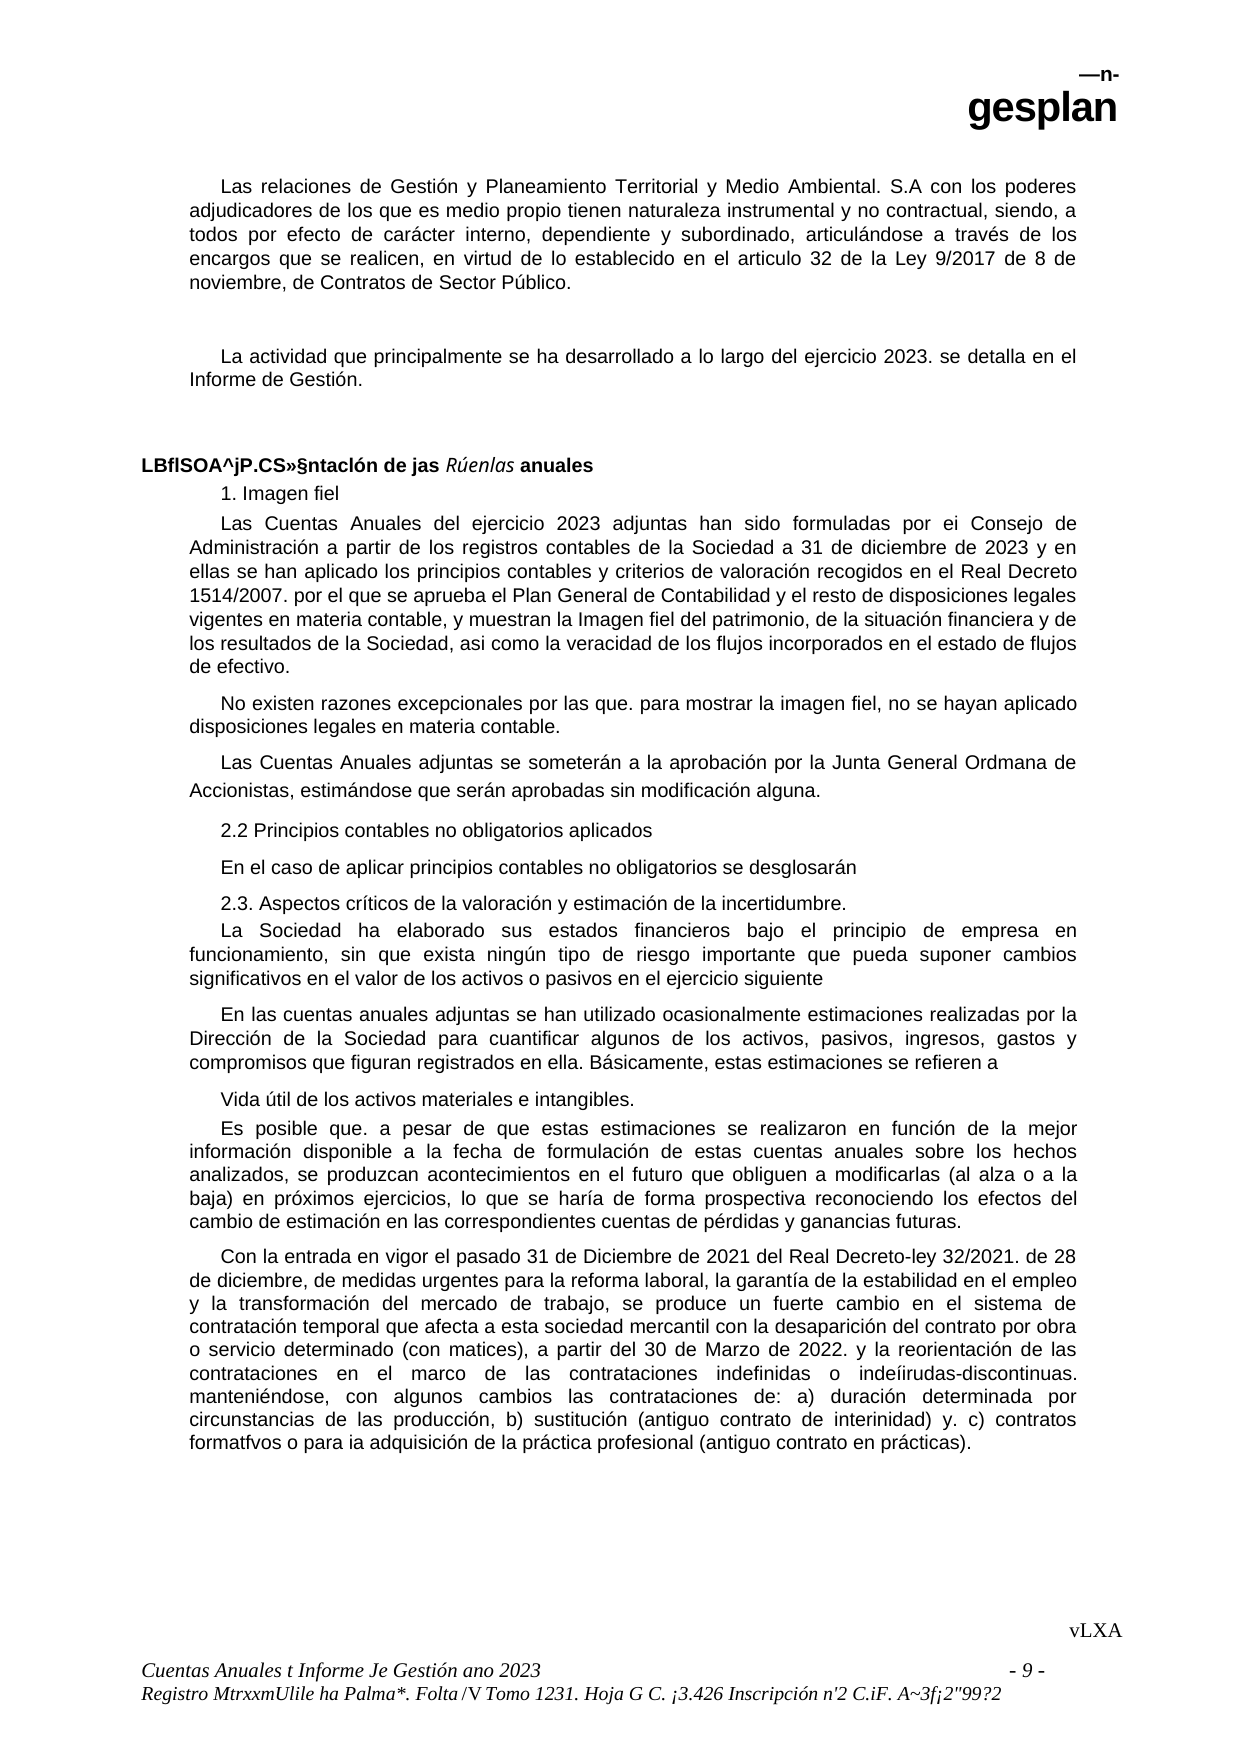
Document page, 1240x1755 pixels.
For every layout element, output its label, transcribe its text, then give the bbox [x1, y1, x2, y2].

text En el caso de aplicar principios contables no obligatorios se desglosarán [189, 845, 1122, 881]
text Las Cuentas Anuales del ejercicio 2023 adjuntas han sido formuladas por ei Consejo de Administración a partir de los registros contables de la Sociedad a 31 de diciembre de 2023 y en ellas se han aplicado los principios contables y criterios de valoración recogidos en el Real Decreto 1514/2007. por el que se aprueba el Plan General de Contabilidad y el resto de disposiciones legales vigentes en materia contable, y muestran la Imagen fiel del patrimonio, de la situación financiera y de los resultados de la Sociedad, asi como la veracidad de los flujos incorporados en el estado de flujos de efectivo. [189, 511, 1078, 679]
text Registro MtrxxmUlile ha Palma*. Folta / V Tomo 1231. Hoja G C. ¡3.426 Inscripción n'2 C.iF. A~3f¡2"99?2 [141, 1682, 1122, 1705]
text Cuentas Anuales t Informe Je Gestión ano 2023 - 9 - [141, 1660, 1122, 1682]
text Con la entrada en vigor el pasado 31 de Diciembre de 2021 del Real Decreto-ley 32/2021. de 28 de diciembre, de medidas urgentes para la reforma laboral, la garantía de la estabilidad en el empleo y la transformación del mercado de trabajo, se produce un fuerte cambio en el sistema de contratación temporal que afecta a esta sociedad mercantil con la desaparición del contrato por obra o servicio determinado (con matices), a partir del 30 de Marzo de 2022. y la reorientación de las contrataciones en el marco de las contrataciones indefinidas o indeíirudas-discontinuas. manteniéndose, con algunos cambios las contrataciones de: a) duración determinada por circunstancias de las producción, b) sustitución (antiguo contrato de interinidad) y. c) contratos formatfvos o para ia adquisición de la práctica profesional (antiguo contrato en prácticas). [189, 1245, 1078, 1454]
text Es posible que. a pesar de que estas estimaciones se realizaron en función de la mejor información disponible a la fecha de formulación de estas cuentas anuales sobre los hechos analizados, se produzcan acontecimientos en el futuro que obliguen a modificarlas (al alza o a la baja) en próximos ejercicios, lo que se haría de forma prospectiva reconociendo los efectos del cambio de estimación en las correspondientes cuentas de pérdidas y ganancias futuras. [189, 1117, 1078, 1233]
text 1. Imagen fiel [189, 484, 1122, 504]
text 2.2 Principios contables no obligatorios aplicados [189, 808, 1122, 845]
text —n- [141, 65, 1119, 86]
subtitle LBflSOA^jP.CS»§ntaclón de jas Rúenlas anuales [141, 456, 1122, 476]
text Las Cuentas Anuales adjuntas se someterán a la aprobación por la Junta General Ordmana de Accionistas, estimándose que serán aprobadas sin modificación alguna. [189, 747, 1078, 803]
text vLXA [141, 1620, 1122, 1641]
text 2.3. Aspectos críticos de la valoración y estimación de la incertidumbre. [189, 881, 1122, 918]
text La actividad que principalmente se ha desarrollado a lo largo del ejercicio 2023. se detalla en el Informe de Gestión. [189, 345, 1078, 391]
text Vida útil de los activos materiales e intangibles. [189, 1090, 1122, 1110]
text Las relaciones de Gestión y Planeamiento Territorial y Medio Ambiental. S.A con los poderes adjudicadores de los que es medio propio tienen naturaleza instrumental y no contractual, siendo, a todos por efecto de carácter interno, dependiente y subordinado, articulándose a través de los encargos que se realicen, en virtud de lo establecido en el articulo 32 de la Ley 9/2017 de 8 de noviembre, de Contratos de Sector Público. [189, 174, 1078, 294]
text En las cuentas anuales adjuntas se han utilizado ocasionalmente estimaciones realizadas por la Dirección de la Sociedad para cuantificar algunos de los activos, pasivos, ingresos, gastos y compromisos que figuran registrados en ella. Básicamente, estas estimaciones se refieren a [189, 1003, 1078, 1074]
text No existen razones excepcionales por las que. para mostrar la imagen fiel, no se hayan aplicado disposiciones legales en materia contable. [189, 692, 1078, 738]
subtitle gesplan [141, 88, 1119, 130]
text La Sociedad ha elaborado sus estados financieros bajo el principio de empresa en funcionamiento, sin que exista ningún tipo de riesgo importante que pueda suponer cambios significativos en el valor de los activos o pasivos en el ejercicio siguiente [189, 918, 1078, 990]
